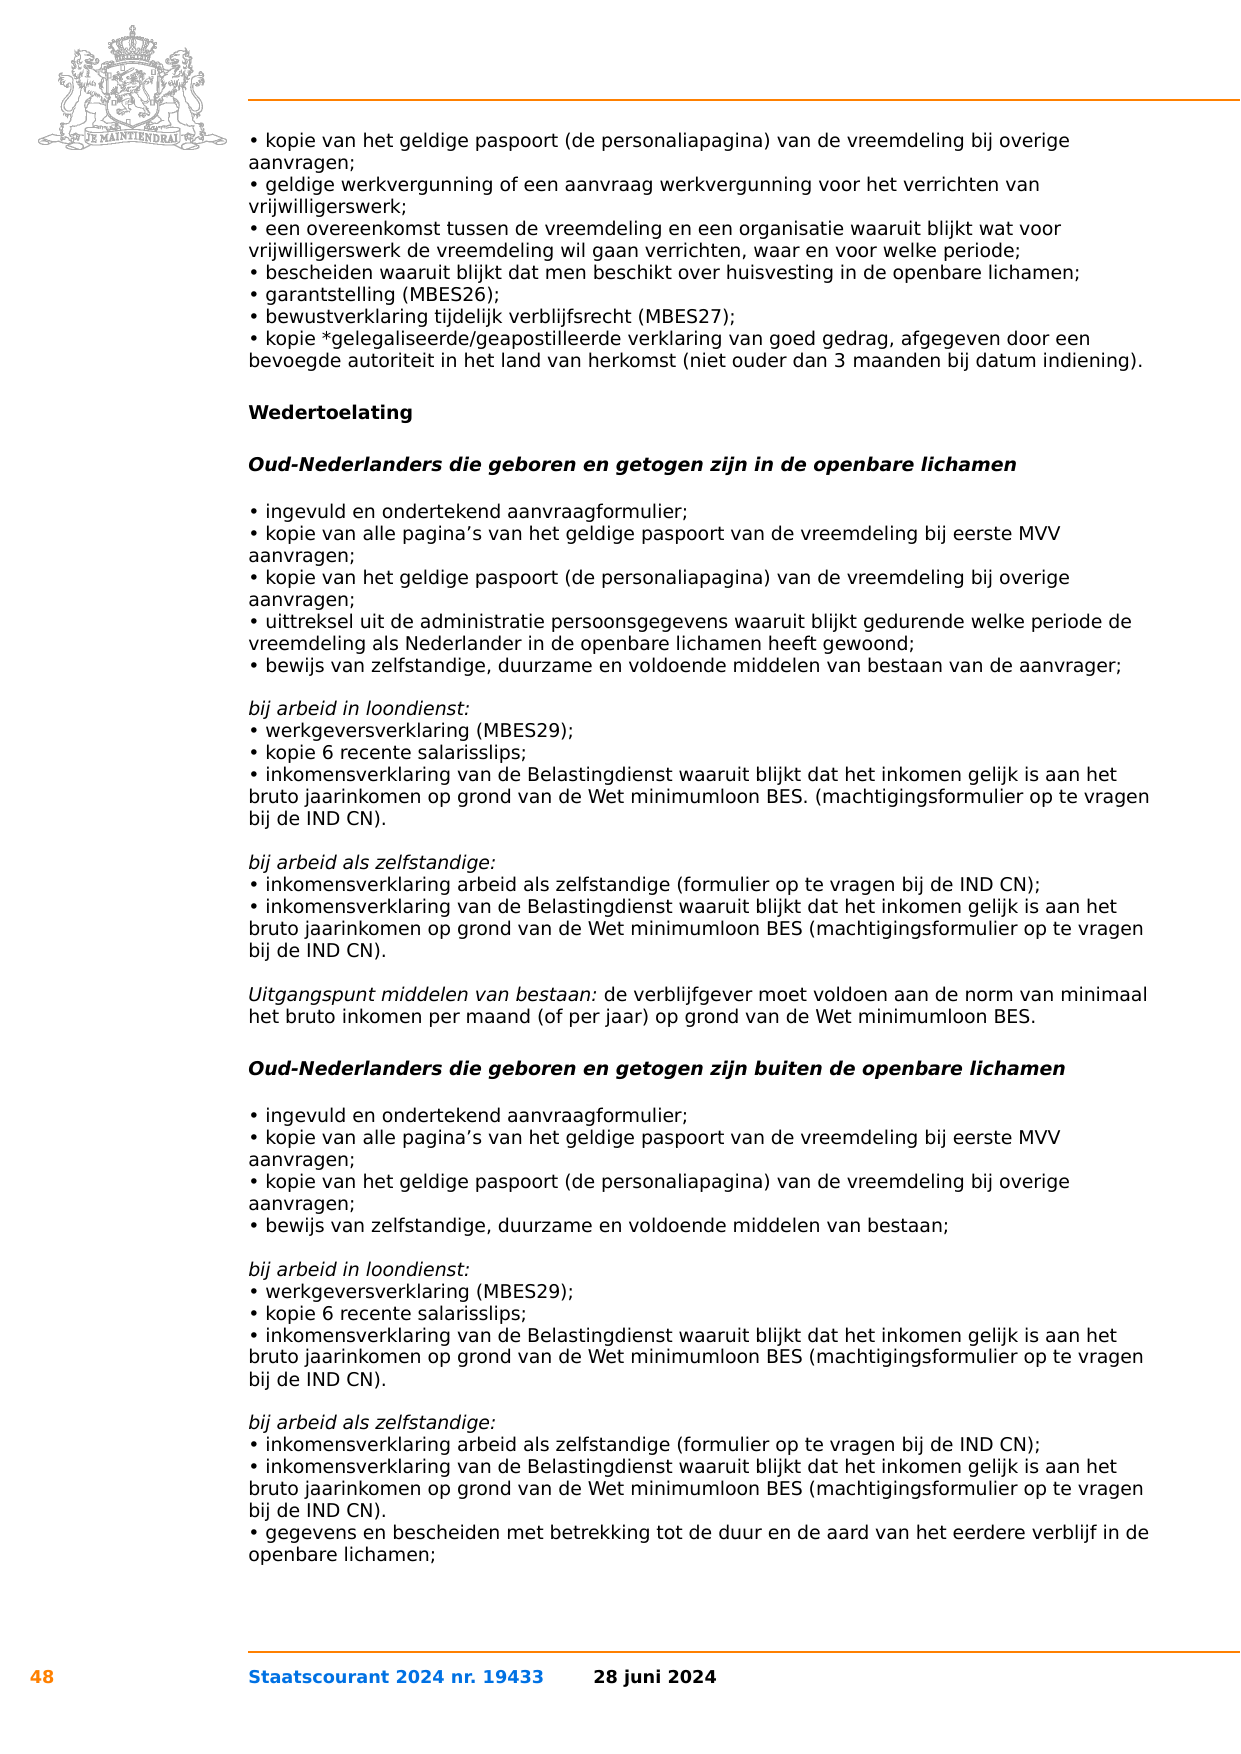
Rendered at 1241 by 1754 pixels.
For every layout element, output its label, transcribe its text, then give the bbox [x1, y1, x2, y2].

subtitle Oud-Nederlanders die geboren en getogen zijn buiten de openbare lichamen [248, 1058, 1163, 1080]
text • inkomensverklaring arbeid als zelfstandige (formulier op te vragen bij de IND CN); [248, 1434, 1163, 1456]
text • ingevuld en ondertekend aanvraagformulier; [248, 501, 1163, 523]
text • inkomensverklaring van de Belastingdienst waaruit blijkt dat het inkomen gelijk is aan het bruto jaarinkomen op grond van de Wet minimumloon BES (machtigingsformulier op te vragen bij de IND CN). [248, 1324, 1163, 1390]
text bij arbeid als zelfstandige: [248, 852, 1163, 874]
text bij arbeid als zelfstandige: [248, 1412, 1163, 1434]
text • garantstelling (MBES26); [248, 284, 1163, 306]
text bij arbeid in loondienst: [248, 1258, 1163, 1281]
text • geldige werkvergunning of een aanvraag werkvergunning voor het verrichten van vrijwilligerswerk; [248, 174, 1163, 218]
text • kopie van alle pagina’s van het geldige paspoort van de vreemdeling bij eerste MVV aanvragen; [248, 1127, 1163, 1171]
text • bescheiden waaruit blijkt dat men beschikt over huisvesting in de openbare lichamen; [248, 262, 1163, 284]
text • werkgeversverklaring (MBES29); [248, 1281, 1163, 1302]
text • bewijs van zelfstandige, duurzame en voldoende middelen van bestaan van de aanvrager; [248, 654, 1163, 676]
text • werkgeversverklaring (MBES29); [248, 720, 1163, 742]
text bij arbeid in loondienst: [248, 698, 1163, 720]
text • kopie van alle pagina’s van het geldige paspoort van de vreemdeling bij eerste MVV aanvragen; [248, 523, 1163, 567]
text • inkomensverklaring arbeid als zelfstandige (formulier op te vragen bij de IND CN); [248, 874, 1163, 896]
text • bewustverklaring tijdelijk verblijfsrecht (MBES27); [248, 306, 1163, 328]
picture [38, 25, 227, 150]
text • inkomensverklaring van de Belastingdienst waaruit blijkt dat het inkomen gelijk is aan het bruto jaarinkomen op grond van de Wet minimumloon BES (machtigingsformulier op te vragen bij de IND CN). [248, 896, 1163, 962]
text • gegevens en bescheiden met betrekking tot de duur en de aard van het eerdere verblijf in de openbare lichamen; [248, 1522, 1163, 1566]
text • kopie van het geldige paspoort (de personaliapagina) van de vreemdeling bij overige aanvragen; [248, 1171, 1163, 1215]
text • kopie van het geldige paspoort (de personaliapagina) van de vreemdeling bij overige aanvragen; [248, 567, 1163, 611]
text • uittreksel uit de administratie persoonsgegevens waaruit blijkt gedurende welke periode de vreemdeling als Nederlander in de openbare lichamen heeft gewoond; [248, 611, 1163, 654]
text • kopie *gelegaliseerde/geapostilleerde verklaring van goed gedrag, afgegeven door een bevoegde autoriteit in het land van herkomst (niet ouder dan 3 maanden bij datum indiening). [248, 328, 1163, 372]
text • kopie van het geldige paspoort (de personaliapagina) van de vreemdeling bij overige aanvragen; [248, 130, 1163, 174]
text • ingevuld en ondertekend aanvraagformulier; [248, 1105, 1163, 1127]
subtitle Wedertoelating [248, 402, 1163, 424]
text • een overeenkomst tussen de vreemdeling en een organisatie waaruit blijkt wat voor vrijwilligerswerk de vreemdeling wil gaan verrichten, waar en voor welke periode; [248, 218, 1163, 262]
text • kopie 6 recente salarisslips; [248, 1302, 1163, 1324]
text • kopie 6 recente salarisslips; [248, 742, 1163, 764]
text Uitgangspunt middelen van bestaan: de verblijfgever moet voldoen aan de norm van minimaal het bruto inkomen per maand (of per jaar) op grond van de Wet minimumloon BES. [248, 984, 1163, 1028]
subtitle Oud-Nederlanders die geboren en getogen zijn in de openbare lichamen [248, 454, 1163, 476]
text • bewijs van zelfstandige, duurzame en voldoende middelen van bestaan; [248, 1215, 1163, 1237]
text • inkomensverklaring van de Belastingdienst waaruit blijkt dat het inkomen gelijk is aan het bruto jaarinkomen op grond van de Wet minimumloon BES. (machtigingsformulier op te vragen bij de IND CN). [248, 764, 1163, 830]
text • inkomensverklaring van de Belastingdienst waaruit blijkt dat het inkomen gelijk is aan het bruto jaarinkomen op grond van de Wet minimumloon BES (machtigingsformulier op te vragen bij de IND CN). [248, 1456, 1163, 1522]
